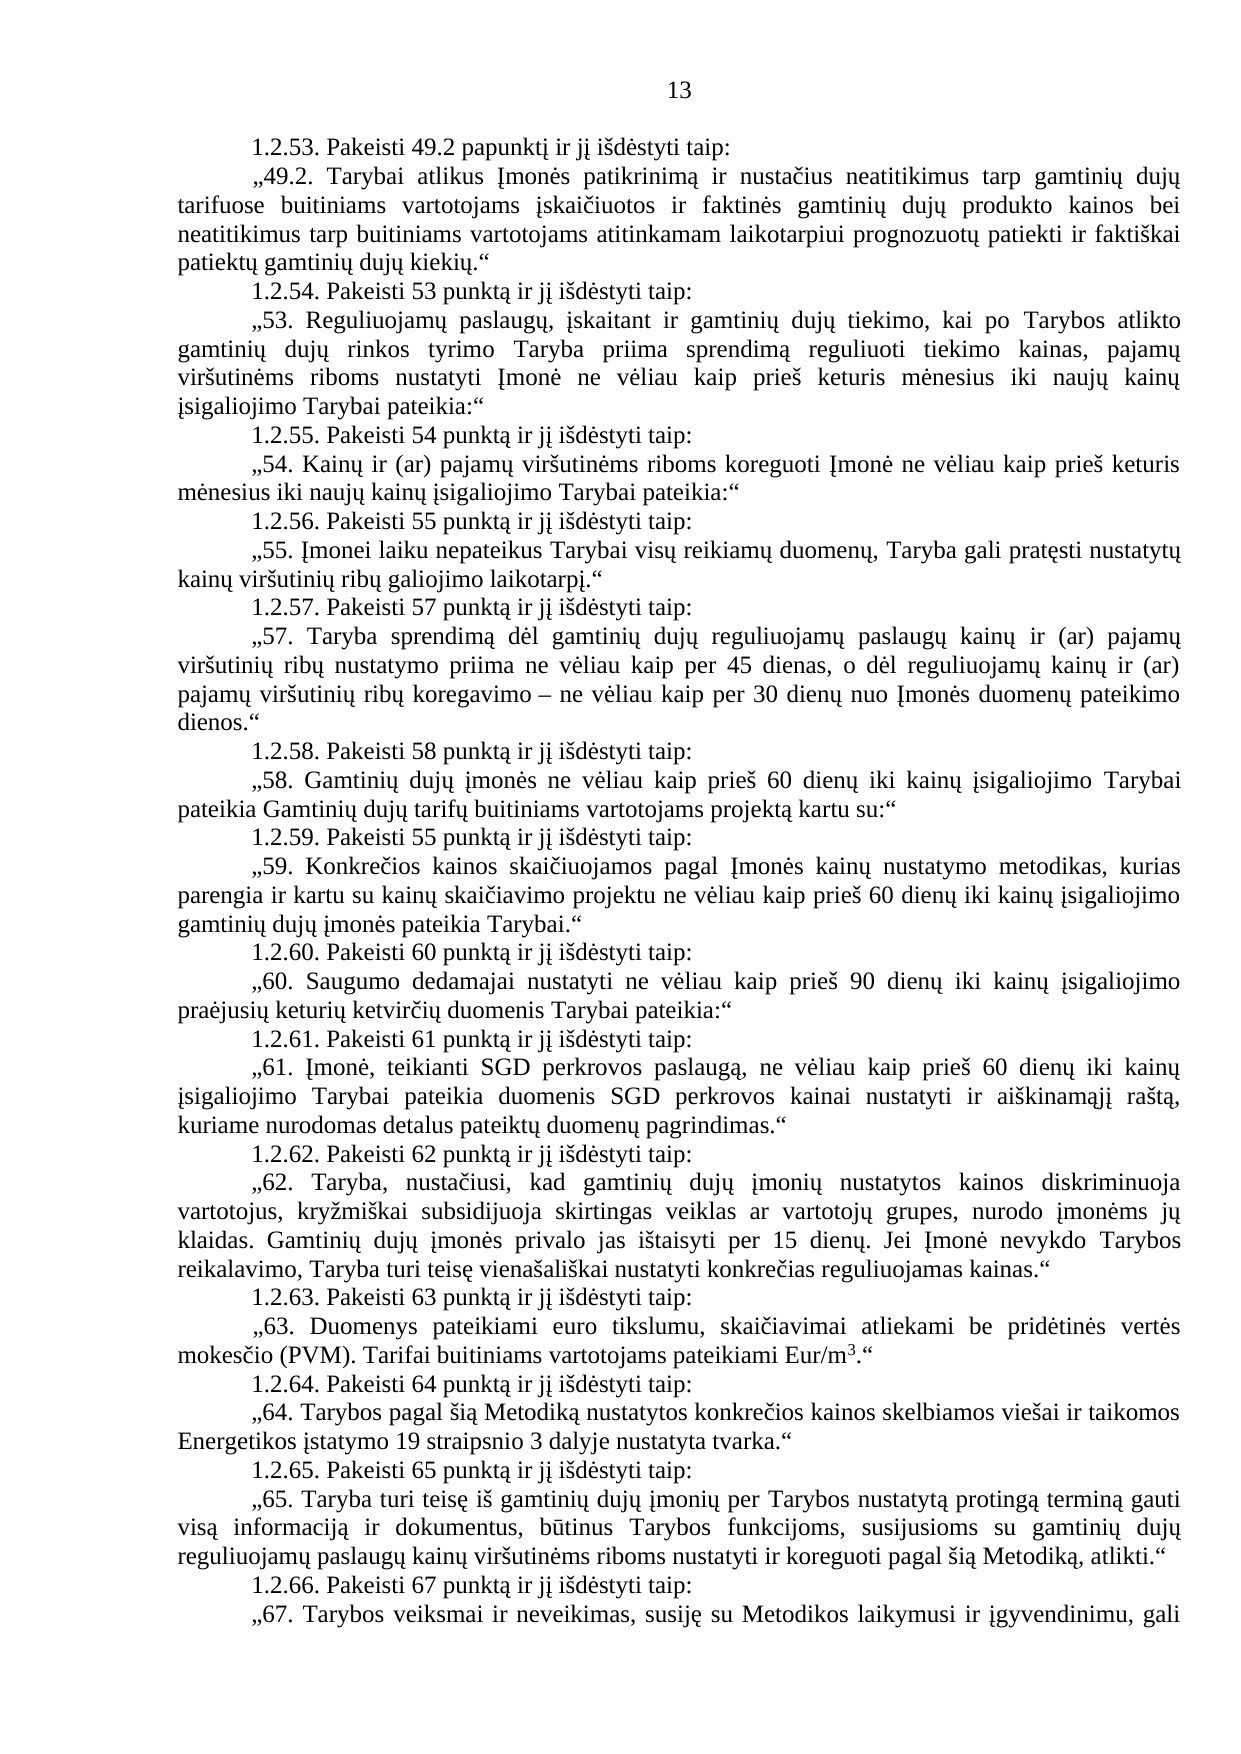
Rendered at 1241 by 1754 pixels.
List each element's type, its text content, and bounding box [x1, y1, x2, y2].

text 1.2.62. Pakeisti 62 punktą ir jį išdėstyti taip: [177, 1139, 1181, 1167]
text 1.2.55. Pakeisti 54 punktą ir jį išdėstyti taip: [177, 420, 1181, 449]
text „53. Reguliuojamų paslaugų, įskaitant ir gamtinių dujų tiekimo, kai po Tarybos atlikto gamtinių dujų rinkos tyrimo Taryba priima sprendimą reguliuoti tiekimo kainas, pajamų viršutinėms riboms nustatyti Įmonė ne vėliau kaip prieš keturis mėnesius iki naujų kainų įsigaliojimo Tarybai pateikia:“ [177, 305, 1181, 420]
text 1.2.65. Pakeisti 65 punktą ir jį išdėstyti taip: [177, 1455, 1181, 1484]
text 1.2.58. Pakeisti 58 punktą ir jį išdėstyti taip: [177, 736, 1181, 765]
text „64. Tarybos pagal šią Metodiką nustatytos konkrečios kainos skelbiamos viešai ir taikomos Energetikos įstatymo 19 straipsnio 3 dalyje nustatyta tvarka.“ [177, 1397, 1181, 1455]
text „63. Duomenys pateikiami euro tikslumu, skaičiavimai atliekami be pridėtinės vertės mokesčio (PVM). Tarifai buitiniams vartotojams pateikiami Eur/m3.“ [177, 1311, 1181, 1369]
text 1.2.61. Pakeisti 61 punktą ir jį išdėstyti taip: [177, 1024, 1181, 1052]
text „58. Gamtinių dujų įmonės ne vėliau kaip prieš 60 dienų iki kainų įsigaliojimo Tarybai pateikia Gamtinių dujų tarifų buitiniams vartotojams projektą kartu su:“ [177, 765, 1181, 822]
text „65. Taryba turi teisę iš gamtinių dujų įmonių per Tarybos nustatytą protingą terminą gauti visą informaciją ir dokumentus, būtinus Tarybos funkcijoms, susijusioms su gamtinių dujų reguliuojamų paslaugų kainų viršutinėms riboms nustatyti ir koreguoti pagal šią Metodiką, atlikti.“ [177, 1484, 1181, 1570]
text „60. Saugumo dedamajai nustatyti ne vėliau kaip prieš 90 dienų iki kainų įsigaliojimo praėjusių keturių ketvirčių duomenis Tarybai pateikia:“ [177, 966, 1181, 1024]
text 1.2.57. Pakeisti 57 punktą ir jį išdėstyti taip: [177, 592, 1181, 621]
text „49.2. Tarybai atlikus Įmonės patikrinimą ir nustačius neatitikimus tarp gamtinių dujų tarifuose buitiniams vartotojams įskaičiuotos ir faktinės gamtinių dujų produkto kainos bei neatitikimus tarp buitiniams vartotojams atitinkamam laikotarpiui prognozuotų patiekti ir faktiškai patiektų gamtinių dujų kiekių.“ [177, 161, 1181, 276]
text „61. Įmonė, teikianti SGD perkrovos paslaugą, ne vėliau kaip prieš 60 dienų iki kainų įsigaliojimo Tarybai pateikia duomenis SGD perkrovos kainai nustatyti ir aiškinamąjį raštą, kuriame nurodomas detalus pateiktų duomenų pagrindimas.“ [177, 1052, 1181, 1139]
text „55. Įmonei laiku nepateikus Tarybai visų reikiamų duomenų, Taryba gali pratęsti nustatytų kainų viršutinių ribų galiojimo laikotarpį.“ [177, 535, 1181, 592]
text „57. Taryba sprendimą dėl gamtinių dujų reguliuojamų paslaugų kainų ir (ar) pajamų viršutinių ribų nustatymo priima ne vėliau kaip per 45 dienas, o dėl reguliuojamų kainų ir (ar) pajamų viršutinių ribų koregavimo – ne vėliau kaip per 30 dienų nuo Įmonės duomenų pateikimo dienos.“ [177, 621, 1181, 736]
text „54. Kainų ir (ar) pajamų viršutinėms riboms koreguoti Įmonė ne vėliau kaip prieš keturis mėnesius iki naujų kainų įsigaliojimo Tarybai pateikia:“ [177, 449, 1181, 506]
text 1.2.54. Pakeisti 53 punktą ir jį išdėstyti taip: [177, 276, 1181, 305]
text „67. Tarybos veiksmai ir neveikimas, susiję su Metodikos laikymusi ir įgyvendinimu, gali [177, 1599, 1181, 1627]
text 1.2.60. Pakeisti 60 punktą ir jį išdėstyti taip: [177, 937, 1181, 966]
text 1.2.53. Pakeisti 49.2 papunktį ir jį išdėstyti taip: [177, 132, 1181, 161]
text 1.2.63. Pakeisti 63 punktą ir jį išdėstyti taip: [177, 1282, 1181, 1311]
text 1.2.66. Pakeisti 67 punktą ir jį išdėstyti taip: [177, 1570, 1181, 1599]
text 1.2.56. Pakeisti 55 punktą ir jį išdėstyti taip: [177, 506, 1181, 535]
text „62. Taryba, nustačiusi, kad gamtinių dujų įmonių nustatytos kainos diskriminuoja vartotojus, kryžmiškai subsidijuoja skirtingas veiklas ar vartotojų grupes, nurodo įmonėms jų klaidas. Gamtinių dujų įmonės privalo jas ištaisyti per 15 dienų. Jei Įmonė nevykdo Tarybos reikalavimo, Taryba turi teisę vienašališkai nustatyti konkrečias reguliuojamas kainas.“ [177, 1167, 1181, 1282]
text „59. Konkrečios kainos skaičiuojamos pagal Įmonės kainų nustatymo metodikas, kurias parengia ir kartu su kainų skaičiavimo projektu ne vėliau kaip prieš 60 dienų iki kainų įsigaliojimo gamtinių dujų įmonės pateikia Tarybai.“ [177, 851, 1181, 937]
text 1.2.64. Pakeisti 64 punktą ir jį išdėstyti taip: [177, 1369, 1181, 1397]
text 1.2.59. Pakeisti 55 punktą ir jį išdėstyti taip: [177, 822, 1181, 851]
